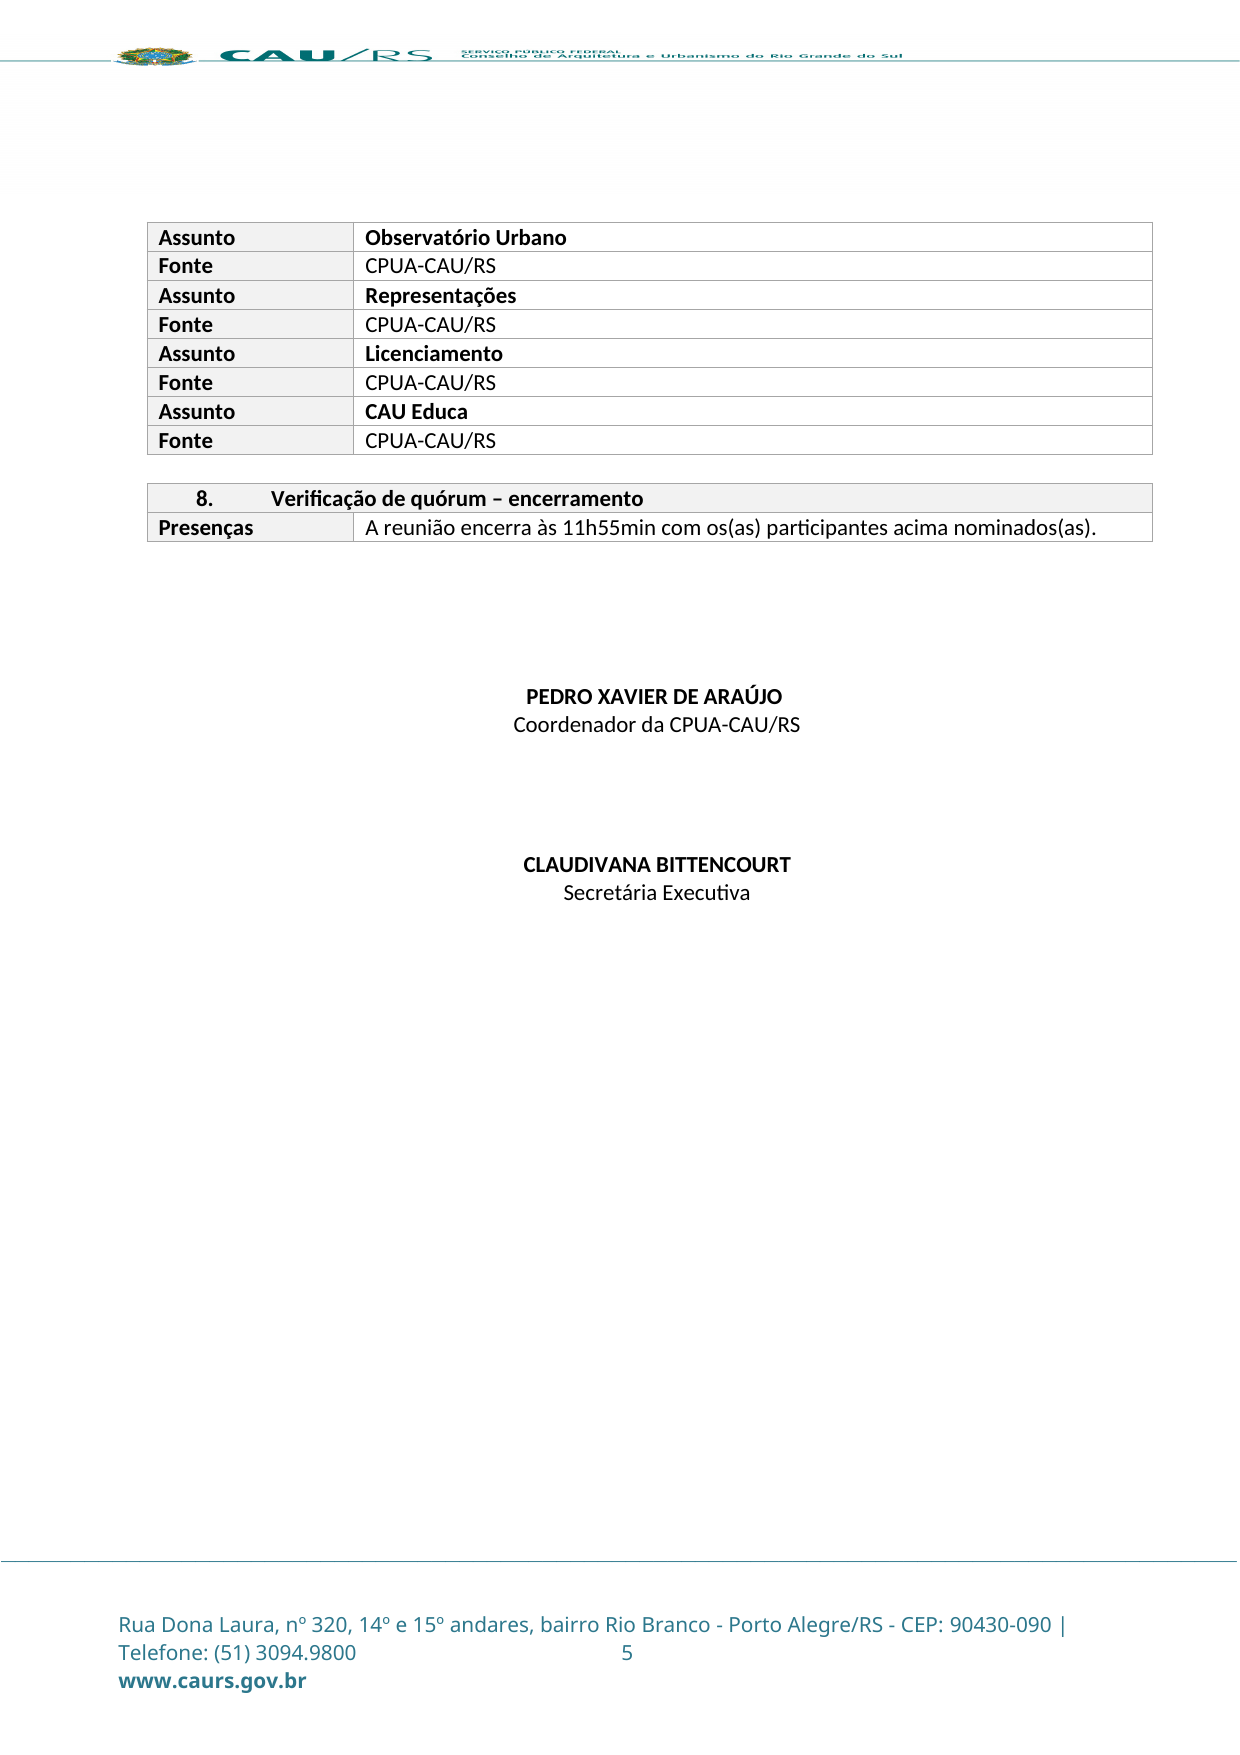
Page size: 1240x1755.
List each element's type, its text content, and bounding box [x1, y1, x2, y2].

table_cell CPUA-CAU/RS [354, 368, 1152, 396]
table_cell Assunto [148, 281, 353, 309]
table_cell [177, 739, 1137, 766]
table_cell [177, 766, 1137, 851]
table_cell Verificação de quórum – encerramento [148, 484, 1152, 512]
table_cell CPUA-CAU/RS [354, 426, 1152, 454]
table_cell CPUA-CAU/RS [354, 252, 1152, 280]
table_cell Assunto [148, 223, 353, 251]
table_cell A reunião encerra às 11h55min com os(as) participantes acima nominados(as). [354, 513, 1152, 541]
table_cell Assunto [148, 339, 353, 367]
table_cell Fonte [148, 426, 353, 454]
table_cell CLAUDIVANA BITTENCOURT Secretária Executiva [177, 851, 1137, 915]
table_header PEDRO XAVIER DE ARAÚJO Coordenador da CPUA-CAU/RS [177, 542, 1137, 738]
table_cell CPUA-CAU/RS [354, 310, 1152, 338]
table_cell Observatório Urbano [354, 223, 1152, 251]
table_cell Presenças [148, 513, 353, 541]
table_cell Fonte [148, 252, 353, 280]
table_cell [354, 455, 1153, 483]
table_cell Fonte [148, 368, 353, 396]
table_cell Assunto [148, 397, 353, 425]
table_cell CAU Educa [354, 397, 1152, 425]
table_cell Fonte [148, 310, 353, 338]
table_cell Representações [354, 281, 1152, 309]
table_cell Licenciamento [354, 339, 1152, 367]
table_cell [147, 455, 354, 483]
